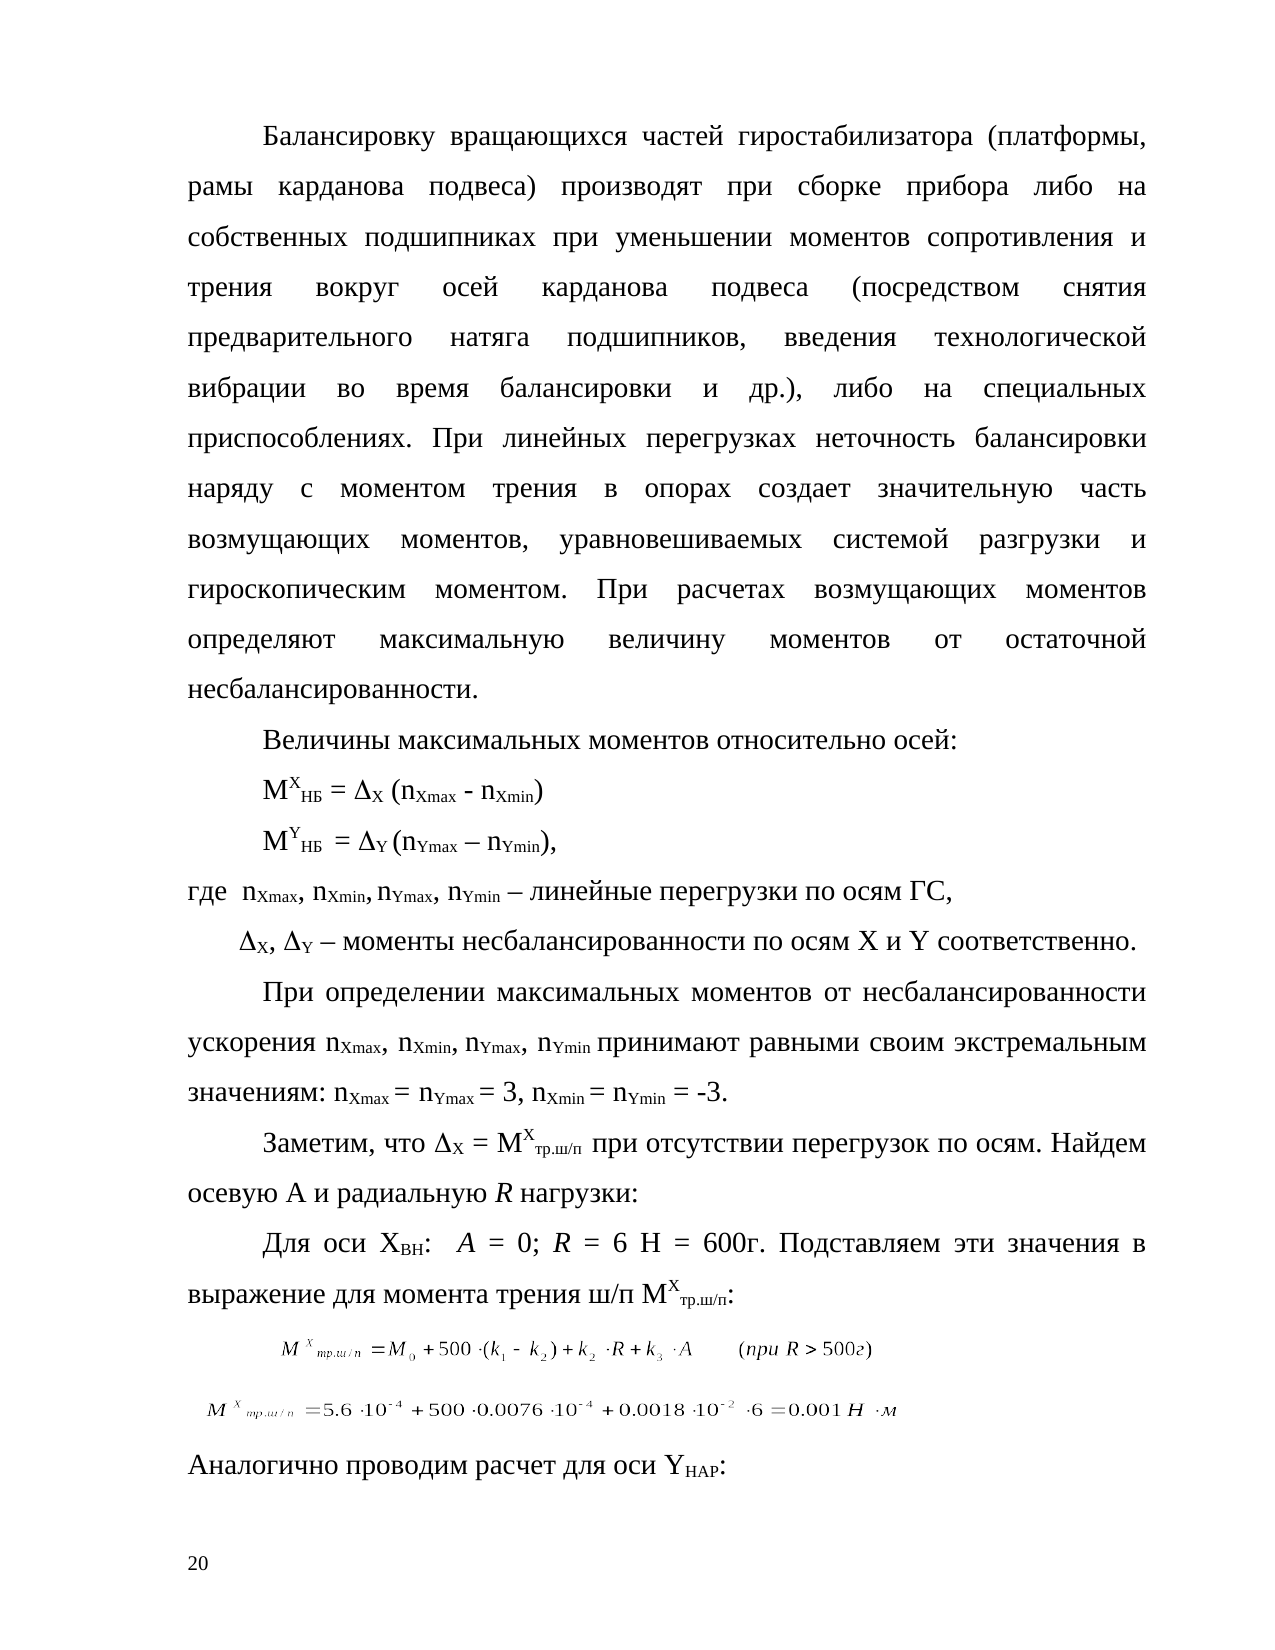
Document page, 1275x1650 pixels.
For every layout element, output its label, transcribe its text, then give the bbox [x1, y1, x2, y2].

text Заметим, что Х = МXтр.ш/п при отсутствии перегрузок по осям. Найдем осевую А и радиальную R нагрузки: [187, 1125, 1147, 1209]
text Балансировку вращающихся частей гиростабилизатора (платформы, рамы карданова подвеса) производят при сборке прибора либо на собственных подшипниках при уменьшении моментов сопротивления и трения вокруг осей карданова подвеса (посредством снятия предварительного натяга подшипников, введения технологической вибрации во время балансировки и др.), либо на специальных приспособлениях. При линейных перегрузках неточность балансировки наряду с моментом трения в опорах создает значительную часть возмущающих моментов, уравновешиваемых системой разгрузки и гироскопическим моментом. При расчетах возмущающих моментов определяют максимальную величину моментов от остаточной несбалансированности. [187, 118, 1147, 705]
text При определении максимальных моментов от несбалансированности ускорения nXmax, nXmin, nYmax, nYmin принимают равными своим экстремальным значениям: nXmax = nYmax = 3, nXmin = nYmin = -3. [187, 974, 1147, 1108]
text Х, Y – моменты несбалансированности по осям X и Y соответственно. [187, 923, 1147, 957]
text МХНБ = Х (nXmax - nXmin) [187, 772, 1147, 806]
text Величины максимальных моментов относительно осей: [187, 722, 1147, 756]
text где nXmax, nXmin, nYmax, nYmin – линейные перегрузки по осям ГС, [187, 873, 1147, 907]
text MYНБ = Y (nYmax – nYmin), [187, 823, 1147, 856]
text Для оси XВН: А = 0; R = 6 Н = 600г. Подставляем эти значения в выражение для момента трения ш/п МXтр.ш/п: [187, 1226, 1147, 1309]
text Аналогично проводим расчет для оси YНАР: [187, 1447, 1147, 1481]
